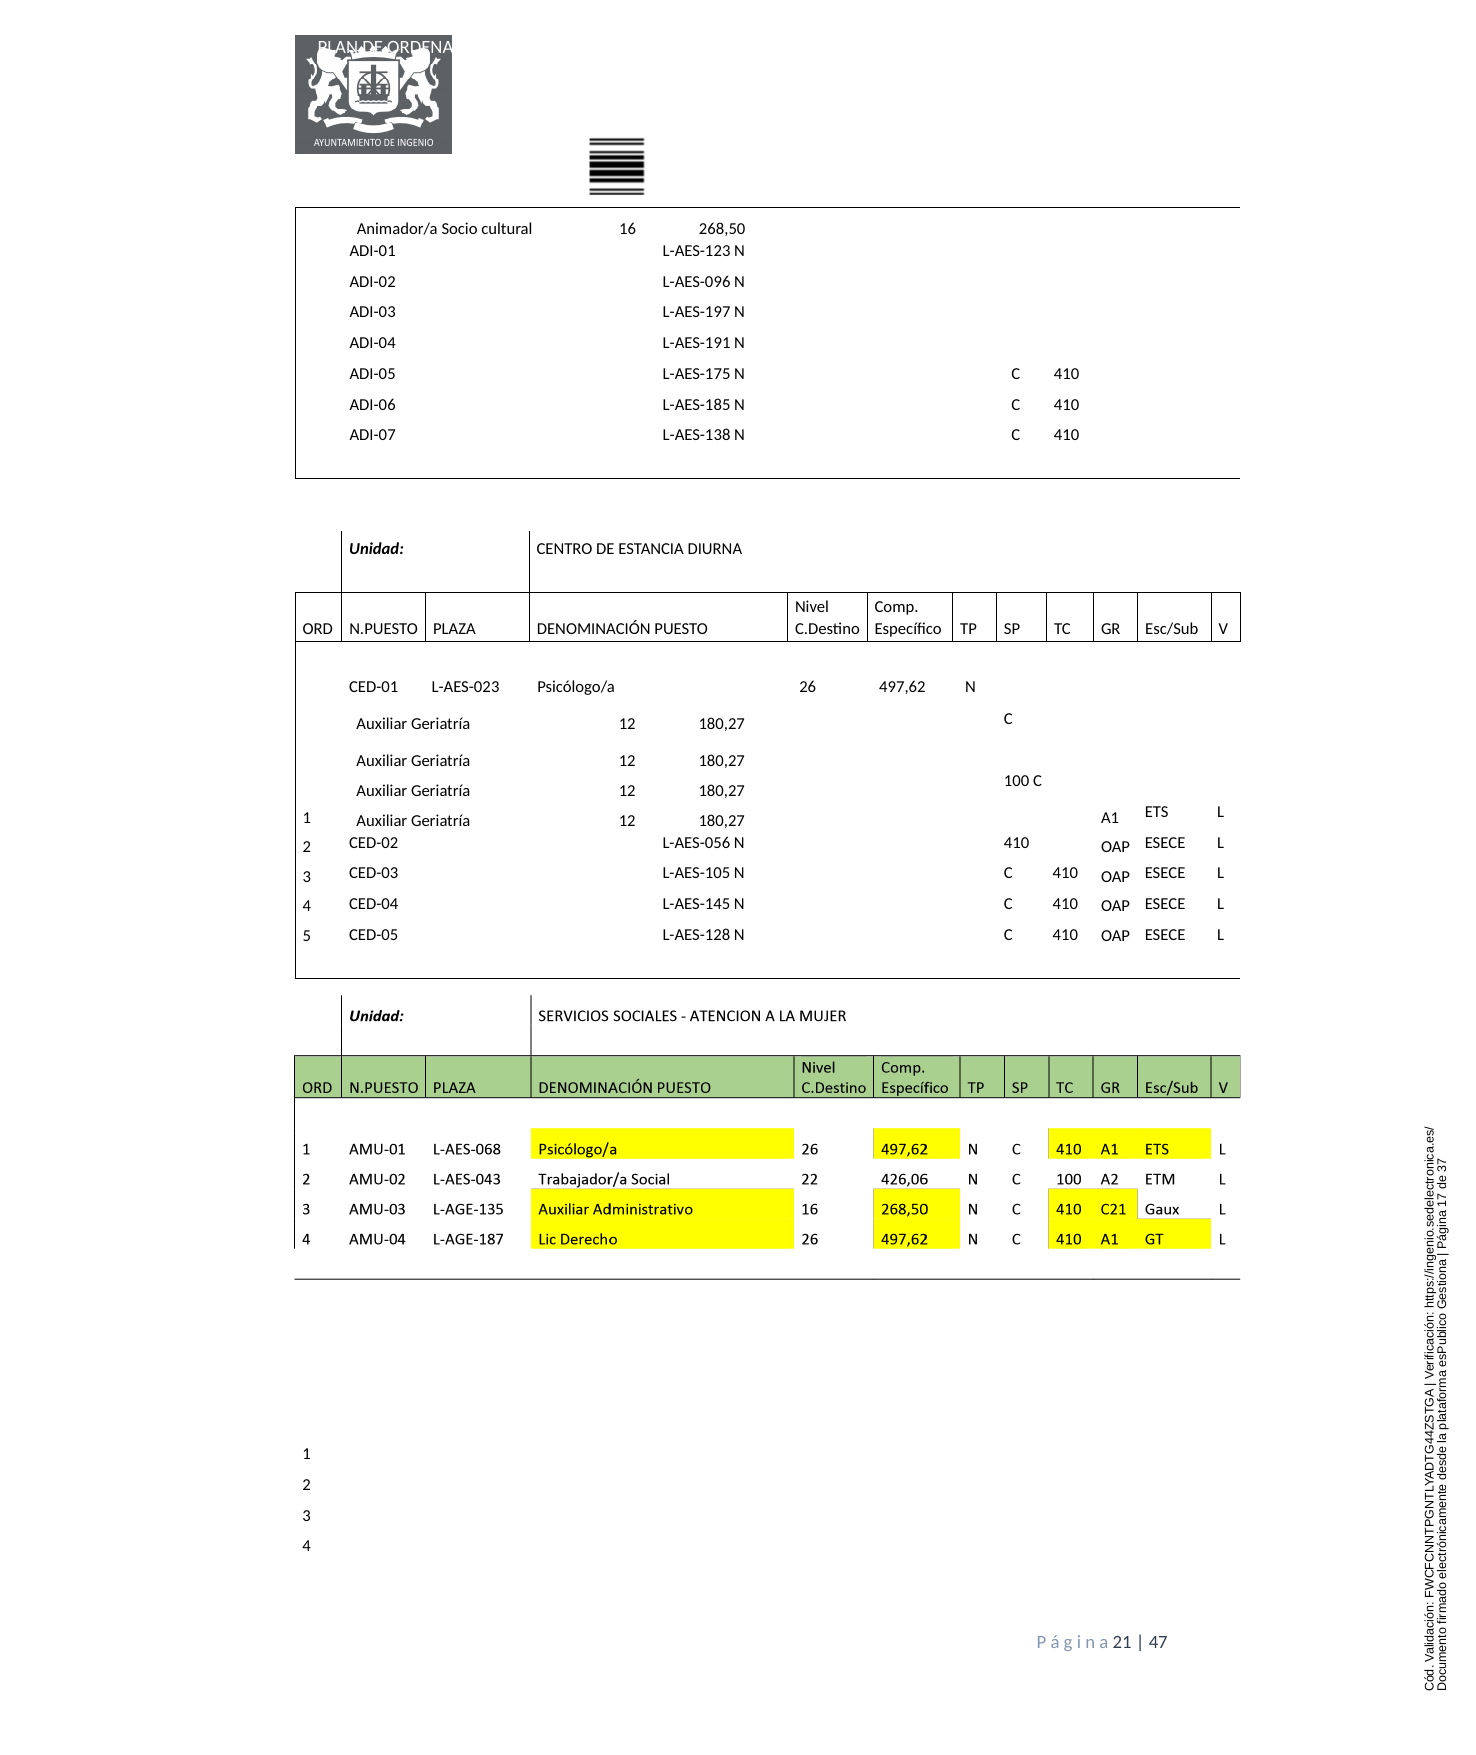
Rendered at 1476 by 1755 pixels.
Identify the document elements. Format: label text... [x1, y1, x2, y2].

table_cell Esc/Sub [1138, 593, 1211, 641]
table_cell C 410 C 410 C 410 [1004, 208, 1093, 478]
table_cell 268,50 [691, 211, 777, 240]
table_cell Nivel C.Destino [788, 593, 867, 641]
table_header CENTRO DE ESTANCIA DIURNA [530, 531, 996, 592]
table_cell ADI-01 L-AES-123 N ADI-02 L-AES-096 N ADI-03 L-AES-197 N ADI-04 L-AES-191 N ADI-05 L-AES-175 N ADI-06 L-AES-185 N ADI-07 L-AES-138 N [342, 208, 1004, 478]
table_cell 180,27 [691, 803, 777, 832]
table_cell 1 2 3 4 5 [296, 642, 342, 978]
table_cell TC [1047, 593, 1093, 641]
table_cell Animador/a Socio cultural [349, 211, 612, 240]
table_header [1093, 531, 1137, 592]
table_header 180,27 [691, 707, 777, 743]
table_cell ORD [296, 593, 341, 641]
table_cell TP [953, 593, 996, 641]
text 1 [302, 1443, 1233, 1464]
table_cell V [1212, 593, 1240, 641]
table_cell SP [997, 593, 1046, 641]
table_cell Auxiliar Geriatría [349, 743, 611, 773]
table_cell CED-01 L-AES-023 Psicólogo/a 26 497,62 N CED-02 L-AES-056 N CED-03 L-AES-105 N CED-04 L-AES-145 N CED-05 L-AES-128 N [342, 642, 996, 978]
text 2 [302, 1474, 1233, 1494]
text 4 [302, 1536, 1233, 1556]
table_cell ETS L ESECE L ESECE L ESECE L ESECE L [1138, 642, 1240, 978]
table_cell 180,27 [691, 773, 777, 803]
table_cell 12 [611, 773, 691, 803]
table_header 12 [611, 707, 691, 743]
table_header Auxiliar Geriatría [349, 707, 611, 743]
table_cell GR [1094, 593, 1137, 641]
table_cell C 100 C 410 C 410 C 410 C 410 [996, 642, 1093, 978]
table_cell Comp. Específico [868, 593, 952, 641]
table_cell A1 OAP OAP OAP OAP [1093, 642, 1137, 978]
table_header [295, 531, 341, 592]
table_cell 12 [611, 743, 691, 773]
table_header [1138, 531, 1240, 592]
table_cell DENOMINACIÓN PUESTO [530, 593, 787, 641]
table_cell 180,27 [691, 743, 777, 773]
table_cell Auxiliar Geriatría [349, 803, 611, 832]
table_cell 12 [611, 803, 691, 832]
table_header Unidad: [342, 531, 529, 592]
text 3 [302, 1505, 1233, 1525]
table_cell 16 [612, 211, 691, 240]
table_cell [296, 208, 342, 478]
table_header [996, 531, 1093, 592]
table_cell [1093, 208, 1240, 478]
table_cell N.PUESTO [342, 593, 425, 641]
table_cell PLAZA [426, 593, 529, 641]
table_cell Auxiliar Geriatría [349, 773, 611, 803]
